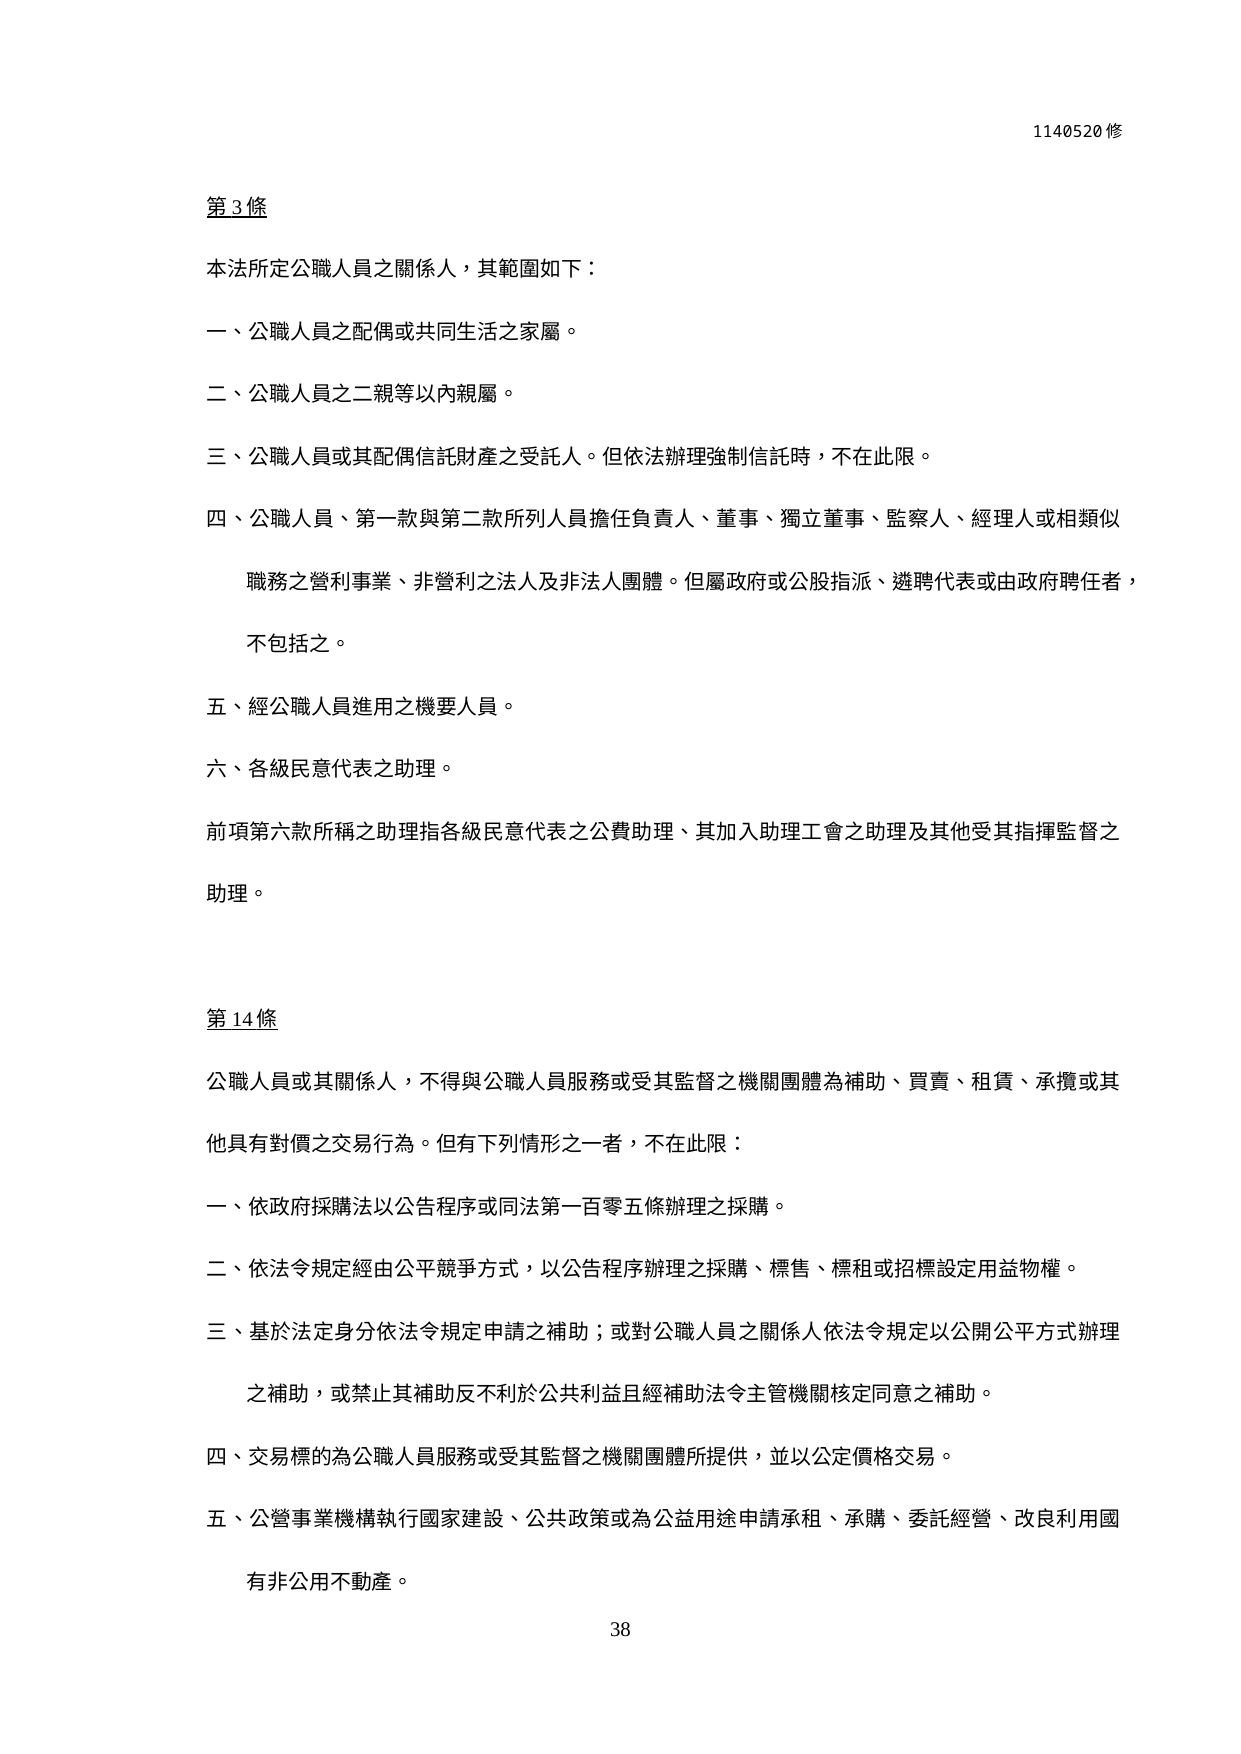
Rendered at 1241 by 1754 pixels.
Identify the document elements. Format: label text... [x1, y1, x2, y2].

text 三、公職人員或其配偶信託財產之受託人。但依法辦理強制信託時，不在此限。 [207, 414, 1122, 476]
text 第3條 [207, 164, 1122, 226]
text 本法所定公職人員之關係人，其範圍如下： [207, 226, 1122, 289]
text 二、依法令規定經由公平競爭方式，以公告程序辦理之採購、標售、標租或招標設定用益物權。 [207, 1226, 1122, 1289]
text 一、依政府採購法以公告程序或同法第一百零五條辦理之採購。 [207, 1164, 1122, 1226]
text 五、經公職人員進用之機要人員。 [207, 664, 1122, 726]
text 公職人員或其關係人，不得與公職人員服務或受其監督之機關團體為補助、買賣、租賃、承攬或其他具有對價之交易行為。但有下列情形之一者，不在此限： [207, 1039, 1122, 1164]
text 六、各級民意代表之助理。 [207, 726, 1122, 789]
text 三、基於法定身分依法令規定申請之補助；或對公職人員之關係人依法令規定以公開公平方式辦理之補助，或禁止其補助反不利於公共利益且經補助法令主管機關核定同意之補助。 [207, 1289, 1122, 1414]
text 前項第六款所稱之助理指各級民意代表之公費助理、其加入助理工會之助理及其他受其指揮監督之助理。 [207, 789, 1122, 914]
text 四、公職人員、第一款與第二款所列人員擔任負責人、董事、獨立董事、監察人、經理人或相類似職務之營利事業、非營利之法人及非法人團體。但屬政府或公股指派、遴聘代表或由政府聘任者，不包括之。 [207, 476, 1122, 664]
text 二、公職人員之二親等以內親屬。 [207, 351, 1122, 414]
text 四、交易標的為公職人員服務或受其監督之機關團體所提供，並以公定價格交易。 [207, 1414, 1122, 1476]
text 第14條 [207, 976, 1122, 1039]
text 五、公營事業機構執行國家建設、公共政策或為公益用途申請承租、承購、委託經營、改良利用國有非公用不動產。 [207, 1476, 1122, 1601]
text 一、公職人員之配偶或共同生活之家屬。 [207, 289, 1122, 351]
